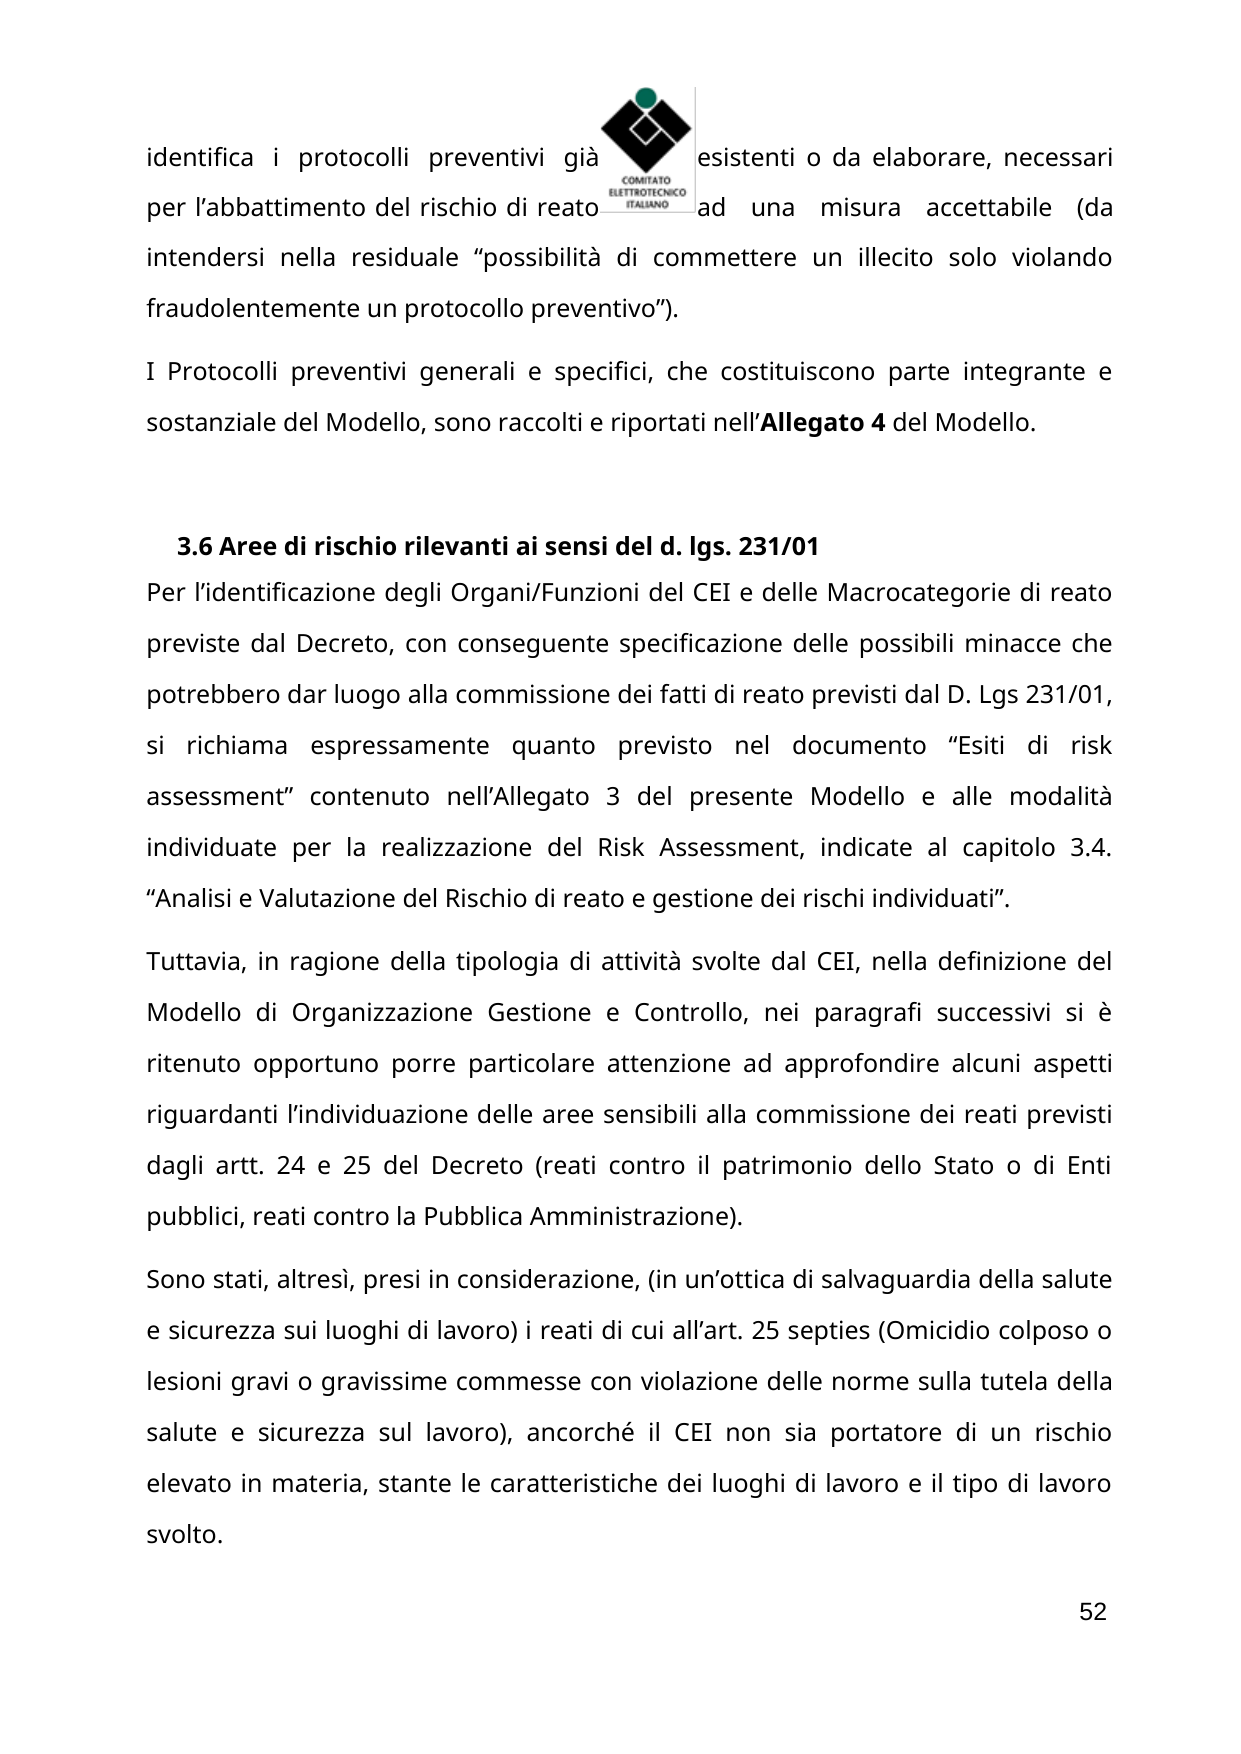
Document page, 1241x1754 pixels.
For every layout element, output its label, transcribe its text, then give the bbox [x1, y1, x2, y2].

text identifica i protocolli preventivi già esistenti o da elaborare, necessari per l’abbattimento del rischio di reato ad una misura accettabile (da intendersi nella residuale “possibilità di commettere un illecito solo violando fraudolentemente un protocollo preventivo”). [146, 139, 1114, 324]
text Sono stati, altresì, presi in considerazione, (in un’ottica di salvaguardia della salute e sicurezza sui luoghi di lavoro) i reati di cui all’art. 25 septies (Omicidio colposo o lesioni gravi o gravissime commesse con violazione delle norme sulla tutela della salute e sicurezza sul lavoro), ancorché il CEI non sia portatore di un rischio elevato in materia, stante le caratteristiche dei luoghi di lavoro e il tipo di lavoro svolto. [146, 1261, 1114, 1551]
text Tuttavia, in ragione della tipologia di attività svolte dal CEI, nella definizione del Modello di Organizzazione Gestione e Controllo, nei paragrafi successivi si è ritenuto opportuno porre particolare attenzione ad approfondire alcuni aspetti riguardanti l’individuazione delle aree sensibili alla commissione dei reati previsti dagli artt. 24 e 25 del Decreto (reati contro il patrimonio dello Stato o di Enti pubblici, reati contro la Pubblica Amministrazione). [146, 943, 1114, 1233]
text Per l’identificazione degli Organi/Funzioni del CEI e delle Macrocategorie di reato previste dal Decreto, con conseguente specificazione delle possibili minacce che potrebbero dar luogo alla commissione dei fatti di reato previsti dal D. Lgs 231/01, si richiama espressamente quanto previsto nel documento “Esiti di risk assessment” contenuto nell’Allegato 3 del presente Modello e alle modalità individuate per la realizzazione del Risk Assessment, indicate al capitolo 3.4. “Analisi e Valutazione del Rischio di reato e gestione dei rischi individuati”. [146, 574, 1114, 914]
subtitle 3.6 Aree di rischio rilevanti ai sensi del d. lgs. 231/01 [177, 528, 1114, 562]
text I Protocolli preventivi generali e specifici, che costituiscono parte integrante e sostanziale del Modello, sono raccolti e riportati nell’Allegato 4 del Modello. [146, 353, 1114, 438]
